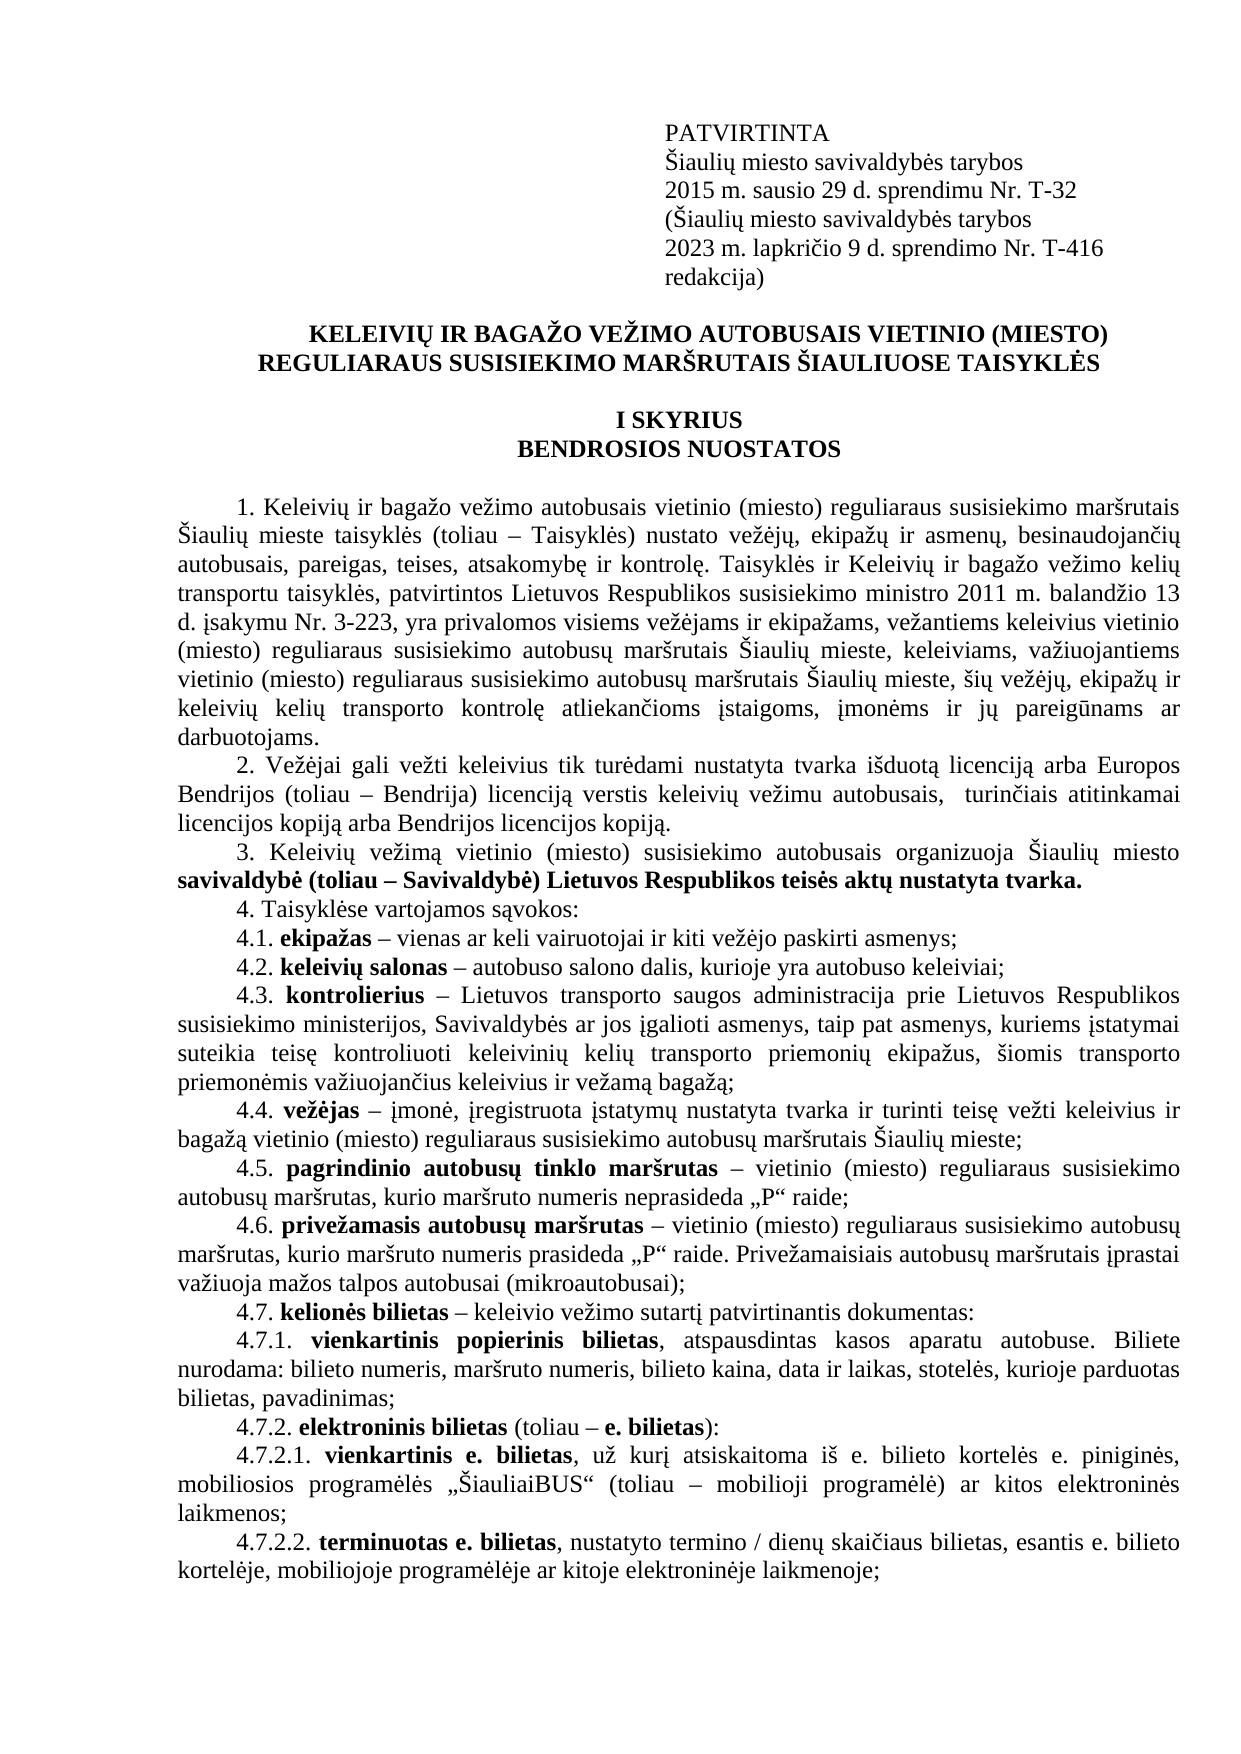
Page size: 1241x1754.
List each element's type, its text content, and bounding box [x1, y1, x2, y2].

text PATVIRTINTA [664, 118, 1181, 147]
text 2023 m. lapkričio 9 d. sprendimo Nr. T-416 [664, 233, 1181, 262]
text 4.7.2.1. vienkartinis e. bilietas, už kurį atsiskaitoma iš e. bilieto kortelės e. piniginės, mobiliosios programėlės „ŠiauliaiBUS“ (toliau – mobilioji programėlė) ar kitos elektroninės laikmenos; [177, 1441, 1181, 1527]
text I SKYRIUS [177, 406, 1181, 434]
text 4.7. kelionės bilietas – keleivio vežimo sutartį patvirtinantis dokumentas: [177, 1297, 1181, 1326]
text 4.7.2.2. terminuotas e. bilietas, nustatyto termino / dienų skaičiaus bilietas, esantis e. bilieto kortelėje, mobiliojoje programėlėje ar kitoje elektroninėje laikmenoje; [177, 1527, 1181, 1584]
text 3. Keleivių vežimą vietinio (miesto) susisiekimo autobusais organizuoja Šiaulių miesto savivaldybė (toliau – Savivaldybė) Lietuvos Respublikos teisės aktų nustatyta tvarka. [177, 837, 1181, 894]
text 4. Taisyklėse vartojamos sąvokos: [177, 894, 1181, 923]
text 4.7.1. vienkartinis popierinis bilietas, atspausdintas kasos aparatu autobuse. Biliete nurodama: bilieto numeris, maršruto numeris, bilieto kaina, data ir laikas, stotelės, kurioje parduotas bilietas, pavadinimas; [177, 1326, 1181, 1412]
text 2015 m. sausio 29 d. sprendimu Nr. T-32 [664, 176, 1181, 204]
text 4.2. keleivių salonas – autobuso salono dalis, kurioje yra autobuso keleiviai; [236, 952, 1181, 981]
text redakcija) [664, 262, 1181, 291]
text 4.6. privežamasis autobusų maršrutas – vietinio (miesto) reguliaraus susisiekimo autobusų maršrutas, kurio maršruto numeris prasideda „P“ raide. Privežamaisiais autobusų maršrutais įprastai važiuoja mažos talpos autobusai (mikroautobusai); [177, 1211, 1181, 1297]
text 4.5. pagrindinio autobusų tinklo maršrutas – vietinio (miesto) reguliaraus susisiekimo autobusų maršrutas, kurio maršruto numeris neprasideda „P“ raide; [177, 1153, 1181, 1211]
text 1. Keleivių ir bagažo vežimo autobusais vietinio (miesto) reguliaraus susisiekimo maršrutais Šiaulių mieste taisyklės (toliau – Taisyklės) nustato vežėjų, ekipažų ir asmenų, besinaudojančių autobusais, pareigas, teises, atsakomybę ir kontrolę. Taisyklės ir Keleivių ir bagažo vežimo kelių transportu taisyklės, patvirtintos Lietuvos Respublikos susisiekimo ministro 2011 m. balandžio 13 d. įsakymu Nr. 3-223, yra privalomos visiems vežėjams ir ekipažams, vežantiems keleivius vietinio (miesto) reguliaraus susisiekimo autobusų maršrutais Šiaulių mieste, keleiviams, važiuojantiems vietinio (miesto) reguliaraus susisiekimo autobusų maršrutais Šiaulių mieste, šių vežėjų, ekipažų ir keleivių kelių transporto kontrolę atliekančioms įstaigoms, įmonėms ir jų pareigūnams ar darbuotojams. [177, 492, 1181, 751]
text BENDROSIOS NUOSTATOS [177, 434, 1181, 463]
text Šiaulių miesto savivaldybės tarybos [664, 147, 1181, 176]
text KELEIVIŲ IR BAGAŽO VEŽIMO AUTOBUSAIS VIETINIO (MIESTO) REGULIARAUS SUSISIEKIMO MARŠRUTAIS ŠIAULIUOSE TAISYKLĖS [177, 319, 1181, 377]
text (Šiaulių miesto savivaldybės tarybos [664, 204, 1181, 233]
text 4.4. vežėjas – įmonė, įregistruota įstatymų nustatyta tvarka ir turinti teisę vežti keleivius ir bagažą vietinio (miesto) reguliaraus susisiekimo autobusų maršrutais Šiaulių mieste; [177, 1096, 1181, 1153]
text 4.7.2. elektroninis bilietas (toliau – e. bilietas): [177, 1412, 1181, 1441]
text 4.3. kontrolierius – Lietuvos transporto saugos administracija prie Lietuvos Respublikos susisiekimo ministerijos, Savivaldybės ar jos įgalioti asmenys, taip pat asmenys, kuriems įstatymai suteikia teisę kontroliuoti keleivinių kelių transporto priemonių ekipažus, šiomis transporto priemonėmis važiuojančius keleivius ir vežamą bagažą; [177, 981, 1181, 1096]
text 2. Vežėjai gali vežti keleivius tik turėdami nustatyta tvarka išduotą licenciją arba Europos Bendrijos (toliau – Bendrija) licenciją verstis keleivių vežimu autobusais, turinčiais atitinkamai licencijos kopiją arba Bendrijos licencijos kopiją. [177, 751, 1181, 837]
text 4.1. ekipažas – vienas ar keli vairuotojai ir kiti vežėjo paskirti asmenys; [236, 923, 1181, 952]
